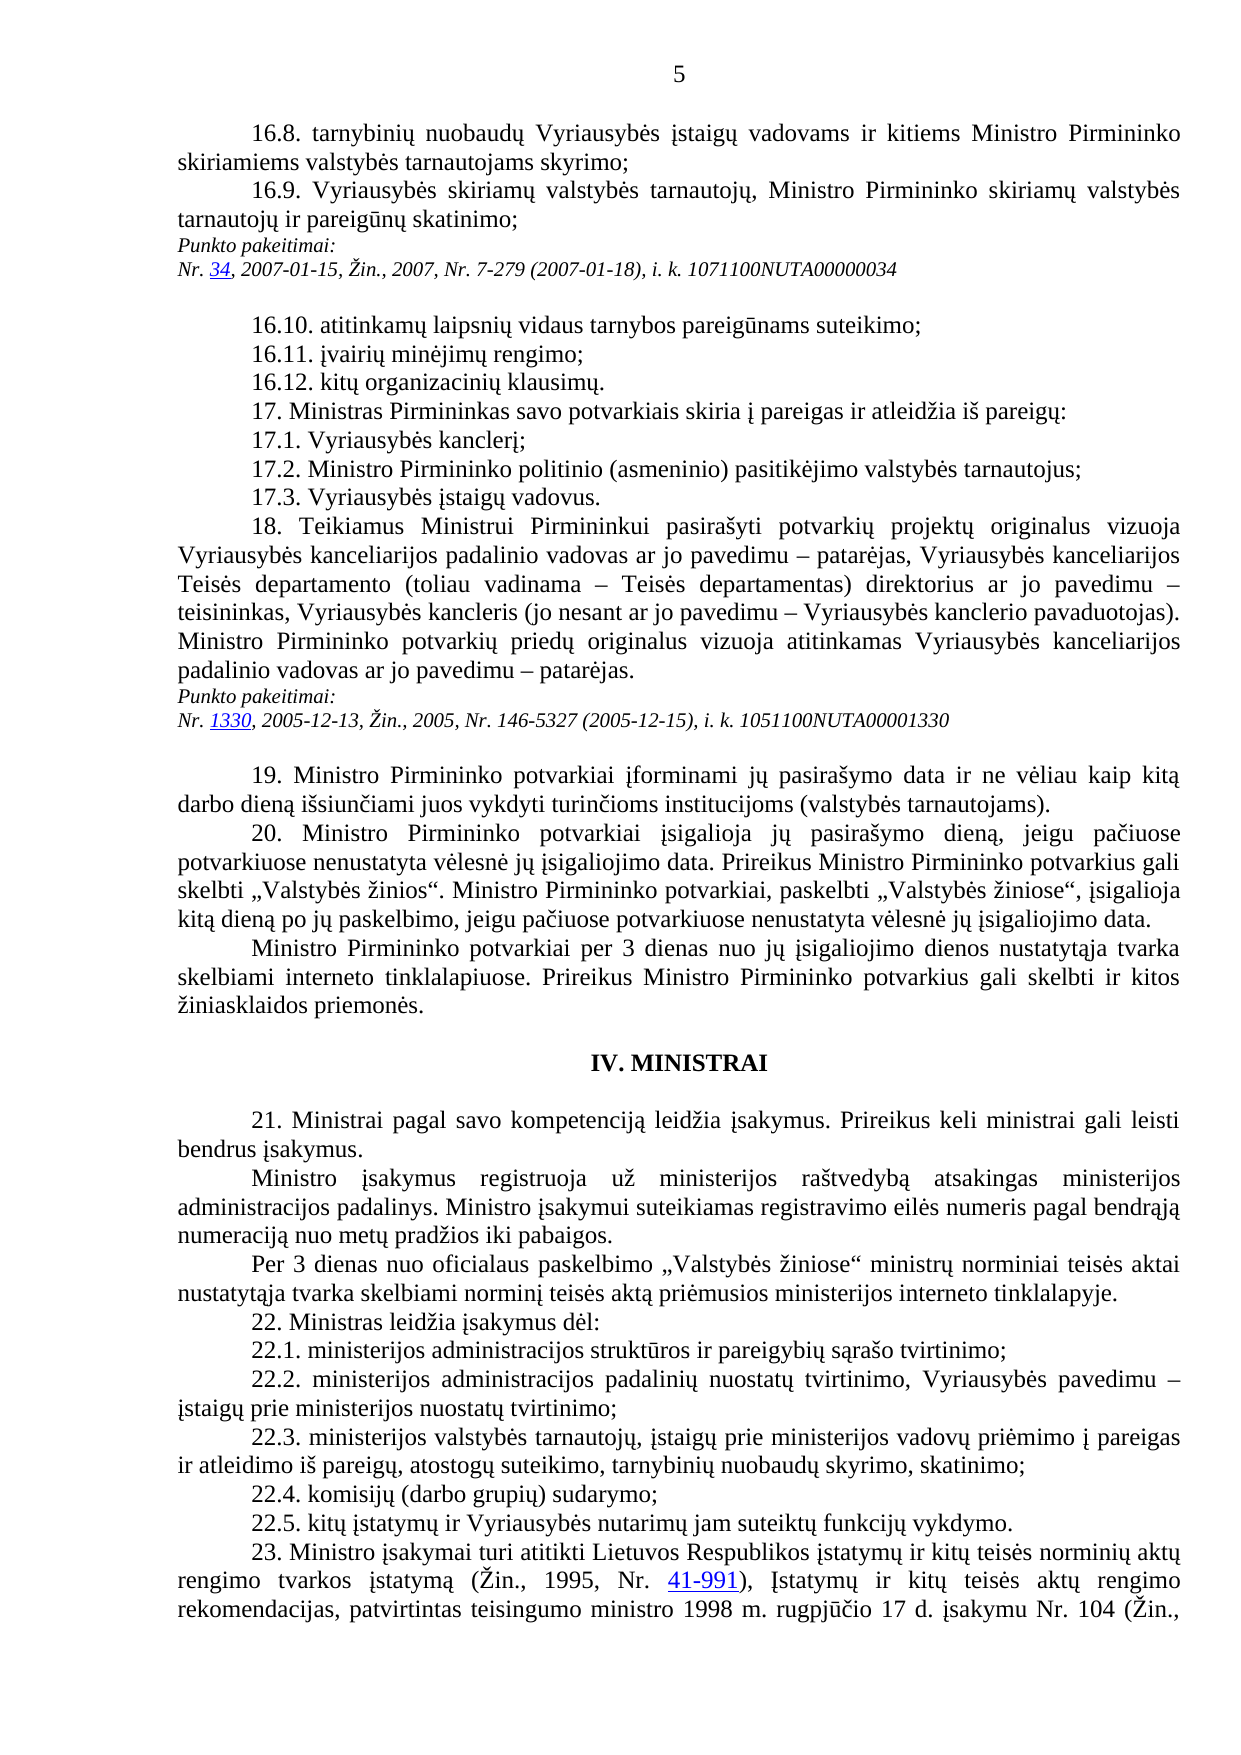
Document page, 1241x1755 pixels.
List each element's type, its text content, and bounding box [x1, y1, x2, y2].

text 22.1. ministerijos administracijos struktūros ir pareigybių sąrašo tvirtinimo; [177, 1336, 1181, 1364]
text 16.8. tarnybinių nuobaudų Vyriausybės įstaigų vadovams ir kitiems Ministro Pirmininko skiriamiems valstybės tarnautojams skyrimo; [177, 118, 1181, 176]
text Ministro įsakymus registruoja už ministerijos raštvedybą atsakingas ministerijos administracijos padalinys. Ministro įsakymui suteikiamas registravimo eilės numeris pagal bendrąją numeraciją nuo metų pradžios iki pabaigos. [177, 1163, 1181, 1249]
text Nr. 34, 2007-01-15, Žin., 2007, Nr. 7-279 (2007-01-18), i. k. 1071100NUTA00000034 [177, 257, 1181, 281]
text 22.5. kitų įstatymų ir Vyriausybės nutarimų jam suteiktų funkcijų vykdymo. [177, 1508, 1181, 1537]
text 23. Ministro įsakymai turi atitikti Lietuvos Respublikos įstatymų ir kitų teisės norminių aktų rengimo tvarkos įstatymą (Žin., 1995, Nr. 41-991), Įstatymų ir kitų teisės aktų rengimo rekomendacijas, patvirtintas teisingumo ministro 1998 m. rugpjūčio 17 d. įsakymu Nr. 104 (Žin., [177, 1537, 1181, 1623]
text 18. Teikiamus Ministrui Pirmininkui pasirašyti potvarkių projektų originalus vizuoja Vyriausybės kanceliarijos padalinio vadovas ar jo pavedimu – patarėjas, Vyriausybės kanceliarijos Teisės departamento (toliau vadinama – Teisės departamentas) direktorius ar jo pavedimu – teisininkas, Vyriausybės kancleris (jo nesant ar jo pavedimu – Vyriausybės kanclerio pavaduotojas). Ministro Pirmininko potvarkių priedų originalus vizuoja atitinkamas Vyriausybės kanceliarijos padalinio vadovas ar jo pavedimu – patarėjas. [177, 511, 1181, 684]
text 22.4. komisijų (darbo grupių) sudarymo; [177, 1479, 1181, 1508]
text 22.2. ministerijos administracijos padalinių nuostatų tvirtinimo, Vyriausybės pavedimu – įstaigų prie ministerijos nuostatų tvirtinimo; [177, 1364, 1181, 1422]
text IV. MINISTRAI [177, 1048, 1181, 1077]
text 17.3. Vyriausybės įstaigų vadovus. [177, 482, 1181, 511]
text 20. Ministro Pirmininko potvarkiai įsigalioja jų pasirašymo dieną, jeigu pačiuose potvarkiuose nenustatyta vėlesnė jų įsigaliojimo data. Prireikus Ministro Pirmininko potvarkius gali skelbti „Valstybės žinios“. Ministro Pirmininko potvarkiai, paskelbti „Valstybės žiniose“, įsigalioja kitą dieną po jų paskelbimo, jeigu pačiuose potvarkiuose nenustatyta vėlesnė jų įsigaliojimo data. [177, 818, 1181, 933]
text 22.3. ministerijos valstybės tarnautojų, įstaigų prie ministerijos vadovų priėmimo į pareigas ir atleidimo iš pareigų, atostogų suteikimo, tarnybinių nuobaudų skyrimo, skatinimo; [177, 1422, 1181, 1479]
text 17.1. Vyriausybės kanclerį; [177, 425, 1181, 454]
text 16.9. Vyriausybės skiriamų valstybės tarnautojų, Ministro Pirmininko skiriamų valstybės tarnautojų ir pareigūnų skatinimo; [177, 176, 1181, 233]
text 17. Ministras Pirmininkas savo potvarkiais skiria į pareigas ir atleidžia iš pareigų: [177, 396, 1181, 425]
text 17.2. Ministro Pirmininko politinio (asmeninio) pasitikėjimo valstybės tarnautojus; [177, 454, 1181, 482]
text Punkto pakeitimai: [177, 684, 1181, 708]
text Ministro Pirmininko potvarkiai per 3 dienas nuo jų įsigaliojimo dienos nustatytąja tvarka skelbiami interneto tinklalapiuose. Prireikus Ministro Pirmininko potvarkius gali skelbti ir kitos žiniasklaidos priemonės. [177, 933, 1181, 1019]
text 16.10. atitinkamų laipsnių vidaus tarnybos pareigūnams suteikimo; [177, 310, 1181, 339]
text Nr. 1330, 2005-12-13, Žin., 2005, Nr. 146-5327 (2005-12-15), i. k. 1051100NUTA00001330 [177, 708, 1181, 732]
text 21. Ministrai pagal savo kompetenciją leidžia įsakymus. Prireikus keli ministrai gali leisti bendrus įsakymus. [177, 1106, 1181, 1163]
text Per 3 dienas nuo oficialaus paskelbimo „Valstybės žiniose“ ministrų norminiai teisės aktai nustatytąja tvarka skelbiami norminį teisės aktą priėmusios ministerijos interneto tinklalapyje. [177, 1249, 1181, 1307]
text 16.12. kitų organizacinių klausimų. [177, 367, 1181, 396]
text Punkto pakeitimai: [177, 233, 1181, 257]
text 16.11. įvairių minėjimų rengimo; [177, 339, 1181, 367]
text 22. Ministras leidžia įsakymus dėl: [177, 1307, 1181, 1336]
text 19. Ministro Pirmininko potvarkiai įforminami jų pasirašymo data ir ne vėliau kaip kitą darbo dieną išsiunčiami juos vykdyti turinčioms institucijoms (valstybės tarnautojams). [177, 761, 1181, 818]
